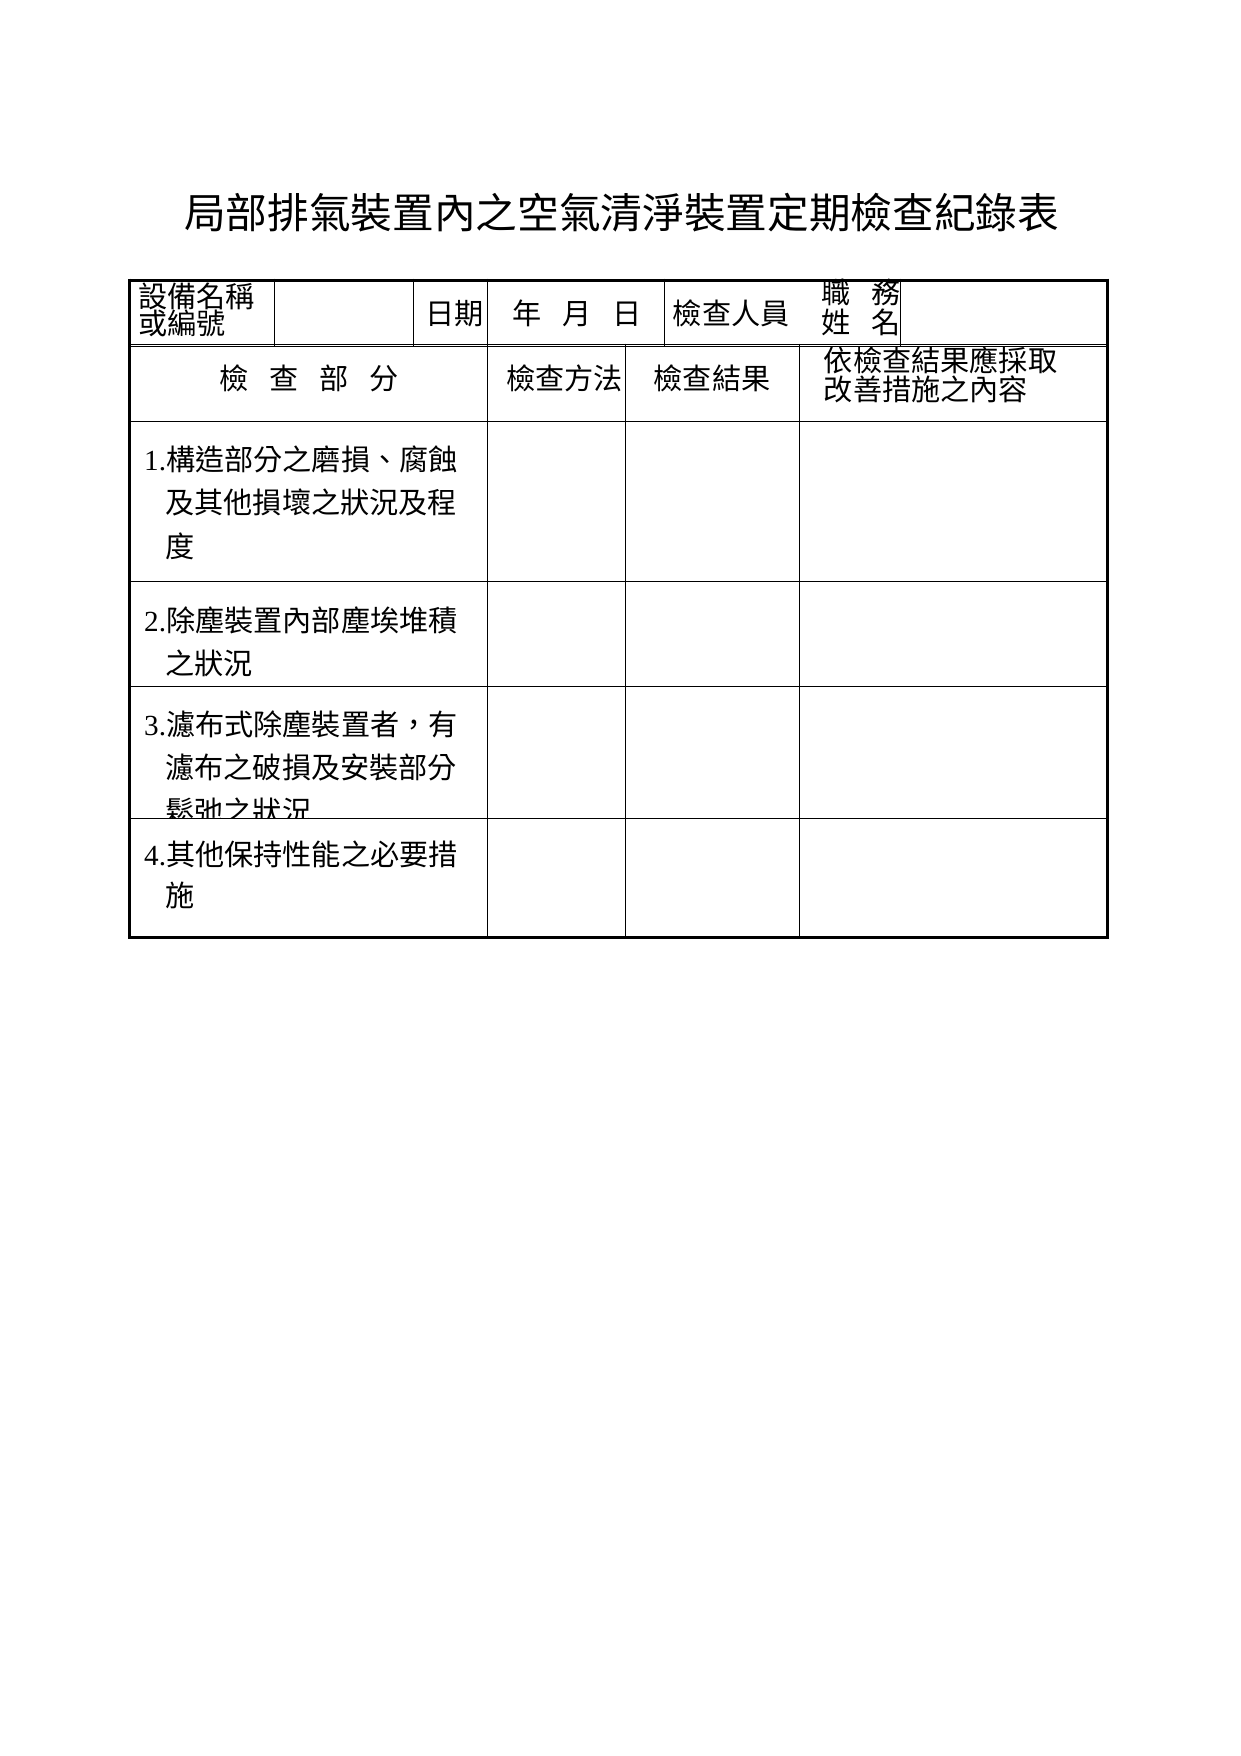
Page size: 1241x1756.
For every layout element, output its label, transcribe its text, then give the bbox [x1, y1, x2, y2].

table_cell [488, 687, 625, 818]
table_cell [626, 422, 799, 581]
table_cell [488, 422, 625, 581]
table_header [275, 282, 413, 343]
table_cell [626, 819, 799, 936]
table_header 職 務 姓 名 [800, 282, 900, 343]
table_header 設備名稱或編號 [131, 282, 274, 343]
table_cell 2.除塵裝置內部塵埃堆積之狀況 [131, 582, 487, 686]
table_cell [800, 422, 1106, 581]
text 局部排氣裝置內之空氣清淨裝置定期檢查紀錄表 [119, 192, 1124, 238]
table_header 年 月 日 [488, 282, 664, 343]
table_cell [800, 687, 1106, 818]
table_cell [626, 582, 799, 686]
table_cell [488, 582, 625, 686]
table_cell [488, 819, 625, 936]
table_cell 依檢查結果應採取改善措施之內容 [800, 347, 1106, 421]
table_header [901, 282, 1106, 343]
table_header 檢查人員 [665, 282, 799, 343]
table_cell 4.其他保持性能之必要措施 [131, 819, 487, 936]
table_cell 檢查方法 [488, 347, 625, 421]
table_header 日期 [414, 282, 487, 343]
table_cell 1.構造部分之磨損、腐蝕及其他損壞之狀況及程度 [131, 422, 487, 581]
table_cell 檢 查 部 分 [131, 347, 487, 421]
table_cell [800, 819, 1106, 936]
table_cell 檢查結果 [626, 347, 799, 421]
table_cell [800, 582, 1106, 686]
table_cell 3.濾布式除塵裝置者，有濾布之破損及安裝部分鬆弛之狀況 [131, 687, 487, 818]
table_cell [626, 687, 799, 818]
